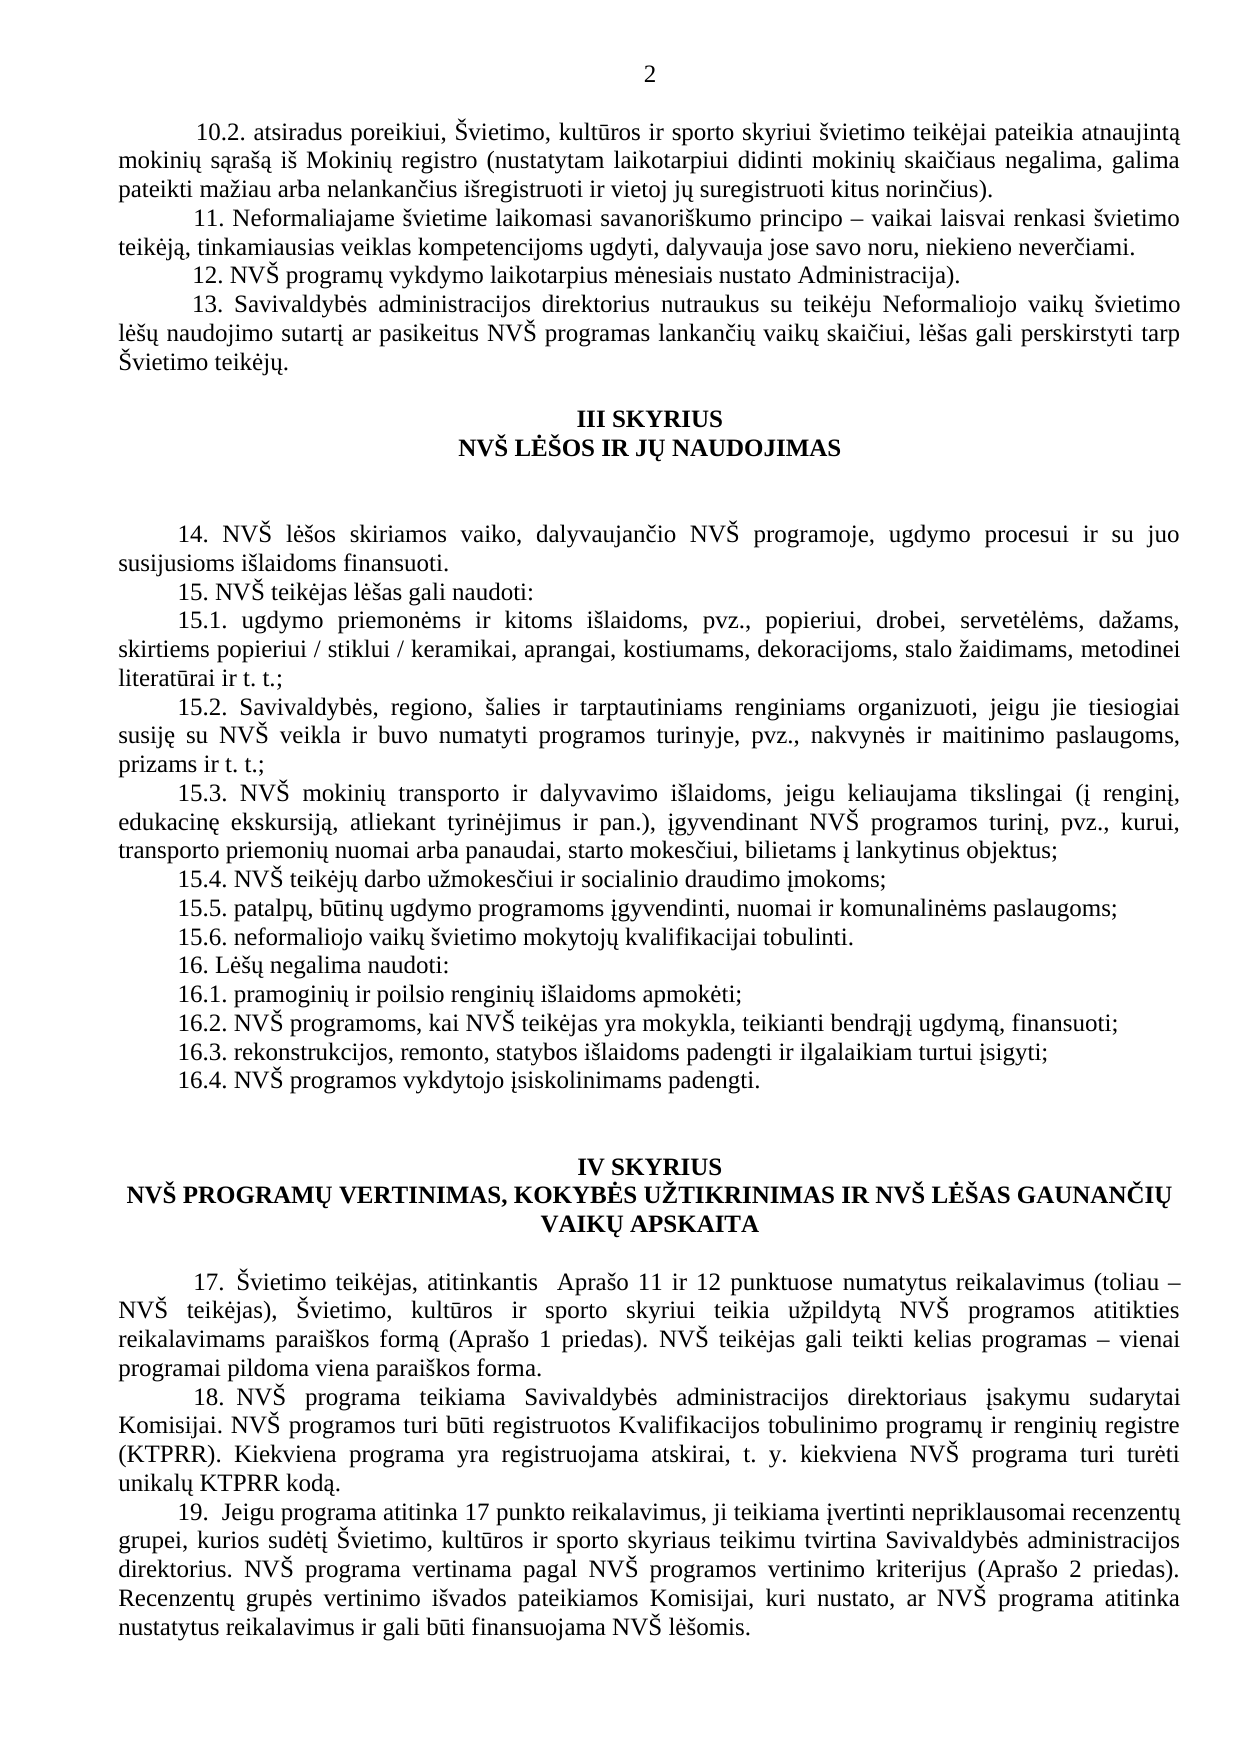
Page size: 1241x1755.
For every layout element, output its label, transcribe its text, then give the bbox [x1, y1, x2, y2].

text 18. NVŠ programa teikiama Savivaldybės administracijos direktoriaus įsakymu sudarytai Komisijai. NVŠ programos turi būti registruotos Kvalifikacijos tobulinimo programų ir renginių registre (KTPRR). Kiekviena programa yra registruojama atskirai, t. y. kiekviena NVŠ programa turi turėti unikalų KTPRR kodą. [118, 1382, 1181, 1497]
text 15.5. patalpų, būtinų ugdymo programoms įgyvendinti, nuomai ir komunalinėms paslaugoms; [118, 893, 1181, 922]
text 14. NVŠ lėšos skiriamos vaiko, dalyvaujančio NVŠ programoje, ugdymo procesui ir su juo susijusioms išlaidoms finansuoti. [118, 519, 1181, 577]
text 11. Neformaliajame švietime laikomasi savanoriškumo principo – vaikai laisvai renkasi švietimo teikėją, tinkamiausias veiklas kompetencijoms ugdyti, dalyvauja jose savo noru, niekieno neverčiami. [118, 203, 1181, 260]
text 15.3. NVŠ mokinių transporto ir dalyvavimo išlaidoms, jeigu keliaujama tikslingai (į renginį, edukacinę ekskursiją, atliekant tyrinėjimus ir pan.), įgyvendinant NVŠ programos turinį, pvz., kurui, transporto priemonių nuomai arba panaudai, starto mokesčiui, bilietams į lankytinus objektus; [118, 778, 1181, 864]
text 15.6. neformaliojo vaikų švietimo mokytojų kvalifikacijai tobulinti. [118, 922, 1181, 950]
text 15.4. NVŠ teikėjų darbo užmokesčiui ir socialinio draudimo įmokoms; [118, 864, 1181, 893]
text Iv SKYRIUS [118, 1152, 1181, 1180]
text NVŠ PROGRAMŲ VERTINIMAS, KOKYBĖS UŽTIKRINIMAS IR NVŠ LĖŠAS GAUNANČIŲ VAIKŲ APSKAITA [118, 1180, 1181, 1238]
text IIi SKYRIUS [118, 404, 1181, 433]
text 19. Jeigu programa atitinka 17 punkto reikalavimus, ji teikiama įvertinti nepriklausomai recenzentų grupei, kurios sudėtį Švietimo, kultūros ir sporto skyriaus teikimu tvirtina Savivaldybės administracijos direktorius. NVŠ programa vertinama pagal NVŠ programos vertinimo kriterijus (Aprašo 2 priedas). Recenzentų grupės vertinimo išvados pateikiamos Komisijai, kuri nustato, ar NVŠ programa atitinka nustatytus reikalavimus ir gali būti finansuojama NVŠ lėšomis. [118, 1497, 1181, 1640]
text 10.2. atsiradus poreikiui, Švietimo, kultūros ir sporto skyriui švietimo teikėjai pateikia atnaujintą mokinių sąrašą iš Mokinių registro (nustatytam laikotarpiui didinti mokinių skaičiaus negalima, galima pateikti mažiau arba nelankančius išregistruoti ir vietoj jų suregistruoti kitus norinčius). [118, 117, 1181, 203]
text 15.2. Savivaldybės, regiono, šalies ir tarptautiniams renginiams organizuoti, jeigu jie tiesiogiai susiję su NVŠ veikla ir buvo numatyti programos turinyje, pvz., nakvynės ir maitinimo paslaugoms, prizams ir t. t.; [118, 692, 1181, 778]
text NVŠ LĖŠOS IR JŲ NAUDOJIMAS [118, 433, 1181, 462]
text 16.3. rekonstrukcijos, remonto, statybos išlaidoms padengti ir ilgalaikiam turtui įsigyti; [177, 1037, 1181, 1065]
text 15. NVŠ teikėjas lėšas gali naudoti: [118, 577, 1181, 605]
text 16.1. pramoginių ir poilsio renginių išlaidoms apmokėti; [177, 979, 1181, 1008]
text 17. Švietimo teikėjas, atitinkantis Aprašo 11 ir 12 punktuose numatytus reikalavimus (toliau – NVŠ teikėjas), Švietimo, kultūros ir sporto skyriui teikia užpildytą NVŠ programos atitikties reikalavimams paraiškos formą (Aprašo 1 priedas). NVŠ teikėjas gali teikti kelias programas – vienai programai pildoma viena paraiškos forma. [118, 1267, 1181, 1382]
text 13. Savivaldybės administracijos direktorius nutraukus su teikėju Neformaliojo vaikų švietimo lėšų naudojimo sutartį ar pasikeitus NVŠ programas lankančių vaikų skaičiui, lėšas gali perskirstyti tarp Švietimo teikėjų. [118, 289, 1181, 375]
text 16. Lėšų negalima naudoti: [177, 950, 1181, 979]
text 15.1. ugdymo priemonėms ir kitoms išlaidoms, pvz., popieriui, drobei, servetėlėms, dažams, skirtiems popieriui / stiklui / keramikai, aprangai, kostiumams, dekoracijoms, stalo žaidimams, metodinei literatūrai ir t. t.; [118, 605, 1181, 692]
text 16.2. NVŠ programoms, kai NVŠ teikėjas yra mokykla, teikianti bendrąjį ugdymą, finansuoti; [118, 1008, 1181, 1037]
text 16.4. NVŠ programos vykdytojo įsiskolinimams padengti. [177, 1065, 1181, 1094]
text 12. NVŠ programų vykdymo laikotarpius mėnesiais nustato Administracija). [118, 260, 1181, 289]
